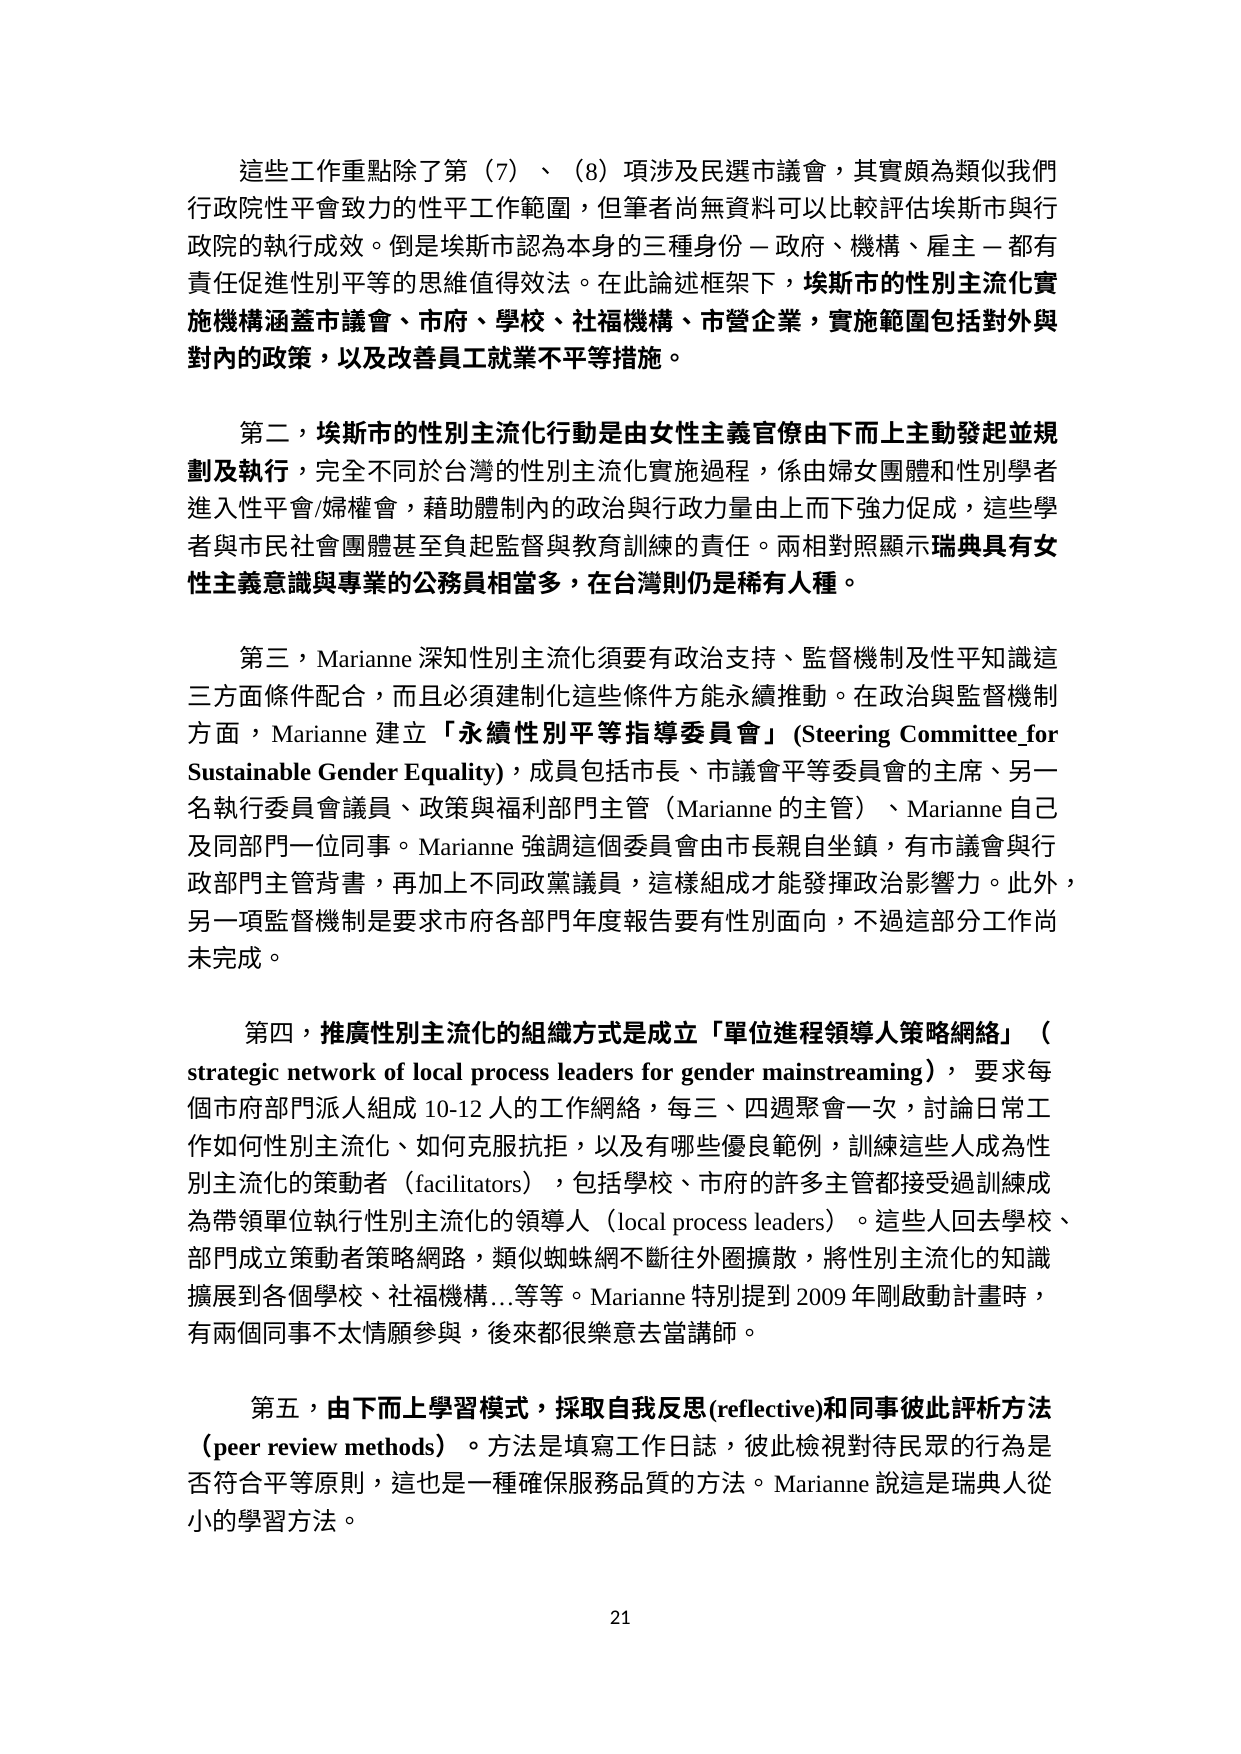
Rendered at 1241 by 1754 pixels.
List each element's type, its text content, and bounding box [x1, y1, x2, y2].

text 第二，埃斯市的性別主流化行動是由女性主義官僚由下而上主動發起並規劃及執行，完全不同於台灣的性別主流化實施過程，係由婦女團體和性別學者進入性平會/婦權會，藉助體制內的政治與行政力量由上而下強力促成，這些學者與市民社會團體甚至負起監督與教育訓練的責任。兩相對照顯示瑞典具有女性主義意識與專業的公務員相當多，在台灣則仍是稀有人種。 [187, 412, 1059, 600]
text 第四，推廣性別主流化的組織方式是成立「單位進程領導人策略網絡」（ strategic network of local process leaders for gender mainstreaming）， 要求每個市府部門派人組成10-12人的工作網絡，每三、四週聚會一次，討論日常工作如何性別主流化、如何克服抗拒，以及有哪些優良範例，訓練這些人成為性別主流化的策動者（facilitators），包括學校、市府的許多主管都接受過訓練成為帶領單位執行性別主流化的領導人（local process leaders）。這些人回去學校、部門成立策動者策略網路，類似蜘蛛網不斷往外圈擴散，將性別主流化的知識擴展到各個學校、社福機構…等等。Marianne特別提到2009年剛啟動計畫時，有兩個同事不太情願參與，後來都很樂意去當講師。 [187, 1012, 1053, 1350]
text 第五，由下而上學習模式，採取自我反思(reflective)和同事彼此評析方法（peer review methods）。方法是填寫工作日誌，彼此檢視對待民眾的行為是否符合平等原則，這也是一種確保服務品質的方法。Marianne說這是瑞典人從小的學習方法。 [187, 1387, 1053, 1537]
text 第三，Marianne深知性別主流化須要有政治支持、監督機制及性平知識這三方面條件配合，而且必須建制化這些條件方能永續推動。在政治與監督機制方面，Marianne建立「永續性別平等指導委員會」(Steering Committee for Sustainable Gender Equality)，成員包括市長、市議會平等委員會的主席、另一名執行委員會議員、政策與福利部門主管（Marianne的主管）、Marianne自己及同部門一位同事。Marianne 強調這個委員會由市長親自坐鎮，有市議會與行政部門主管背書，再加上不同政黨議員，這樣組成才能發揮政治影響力。此外，另一項監督機制是要求市府各部門年度報告要有性別面向，不過這部分工作尚未完成。 [187, 637, 1059, 975]
text 這些工作重點除了第（7）、（8）項涉及民選市議會，其實頗為類似我們行政院性平會致力的性平工作範圍，但筆者尚無資料可以比較評估埃斯市與行政院的執行成效。倒是埃斯市認為本身的三種身份 ─ 政府、機構、雇主 ─ 都有責任促進性別平等的思維值得效法。在此論述框架下，埃斯市的性別主流化實施機構涵蓋市議會、市府、學校、社福機構、市營企業，實施範圍包括對外與對內的政策，以及改善員工就業不平等措施。 [187, 150, 1059, 375]
